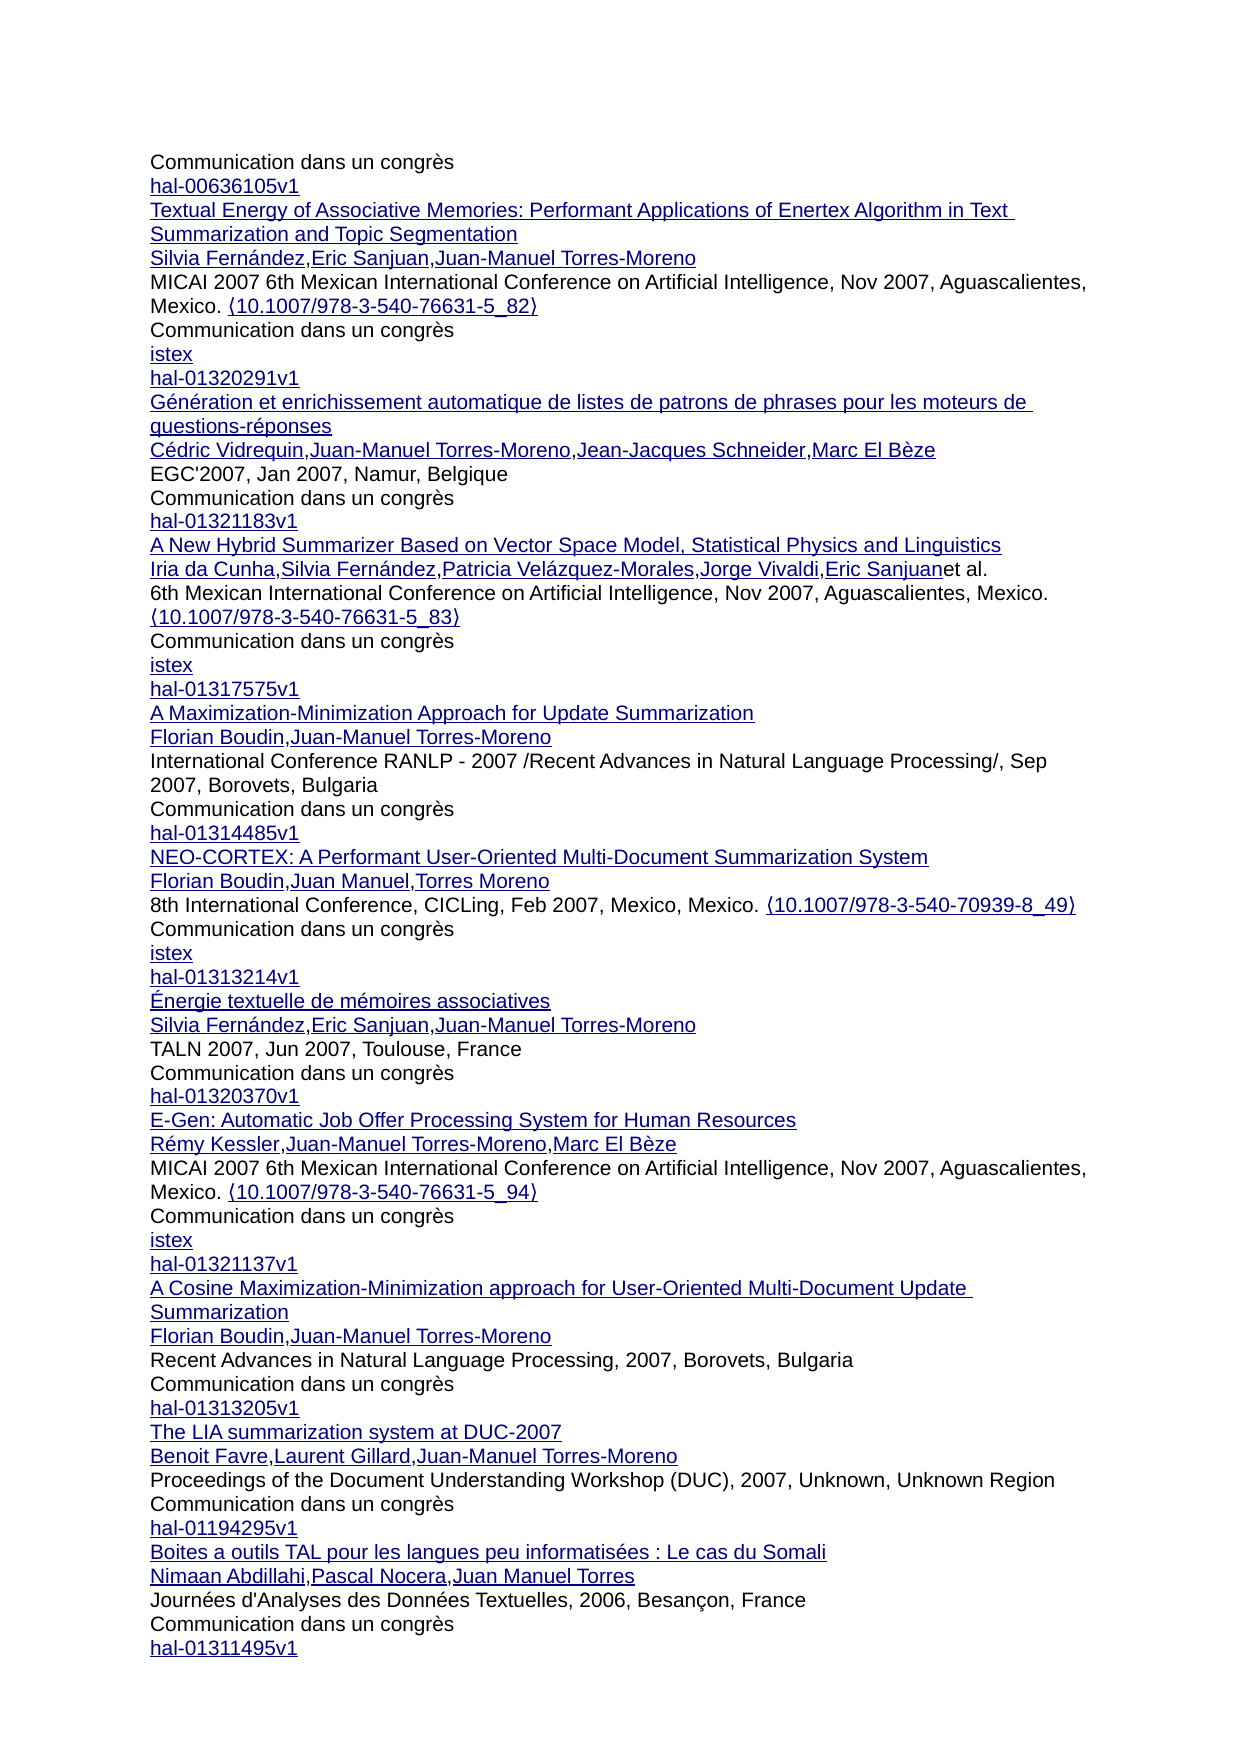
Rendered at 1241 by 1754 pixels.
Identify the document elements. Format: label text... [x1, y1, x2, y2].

table_cell E-Gen: Automatic Job Offer Processing System for Human Resources Rémy Kessler,Juan-Manuel Torres-Moreno,Marc El Bèze MICAI 2007 6th Mexican International Conference on Artificial Intelligence, Nov 2007, Aguascalientes, Mexico. ⟨10.1007/978-3-540-76631-5_94⟩ Communication dans un congrès istex hal-01321137v1 [150, 1108, 1090, 1276]
table_cell Génération et enrichissement automatique de listes de patrons de phrases pour les moteurs de questions-réponses Cédric Vidrequin,Juan-Manuel Torres-Moreno,Jean-Jacques Schneider,Marc El Bèze EGC'2007, Jan 2007, Namur, Belgique Communication dans un congrès hal-01321183v1 [150, 390, 1090, 533]
table_cell A Maximization-Minimization Approach for Update Summarization Florian Boudin,Juan-Manuel Torres-Moreno International Conference RANLP - 2007 /Recent Advances in Natural Language Processing/, Sep 2007, Borovets, Bulgaria Communication dans un congrès hal-01314485v1 [150, 701, 1090, 845]
table_cell Textual Energy of Associative Memories: Performant Applications of Enertex Algorithm in Text Summarization and Topic Segmentation Silvia Fernández,Eric Sanjuan,Juan-Manuel Torres-Moreno MICAI 2007 6th Mexican International Conference on Artificial Intelligence, Nov 2007, Aguascalientes, Mexico. ⟨10.1007/978-3-540-76631-5_82⟩ Communication dans un congrès istex hal-01320291v1 [150, 198, 1090, 389]
table_cell Boites a outils TAL pour les langues peu informatisées : Le cas du Somali Nimaan Abdillahi,Pascal Nocera,Juan Manuel Torres Journées d'Analyses des Données Textuelles, 2006, Besançon, France Communication dans un congrès hal-01311495v1 [150, 1540, 1090, 1659]
table_cell A Cosine Maximization-Minimization approach for User-Oriented Multi-Document Update Summarization Florian Boudin,Juan-Manuel Torres-Moreno Recent Advances in Natural Language Processing, 2007, Borovets, Bulgaria Communication dans un congrès hal-01313205v1 [150, 1276, 1090, 1420]
table_cell NEO-CORTEX: A Performant User-Oriented Multi-Document Summarization System Florian Boudin,Juan Manuel,Torres Moreno 8th International Conference, CICLing, Feb 2007, Mexico, Mexico. ⟨10.1007/978-3-540-70939-8_49⟩ Communication dans un congrès istex hal-01313214v1 [150, 845, 1090, 988]
table_cell Communication dans un congrès hal-00636105v1 [150, 150, 1090, 198]
table_cell A New Hybrid Summarizer Based on Vector Space Model, Statistical Physics and Linguistics Iria da Cunha,Silvia Fernández,Patricia Velázquez-Morales,Jorge Vivaldi,Eric Sanjuanet al. 6th Mexican International Conference on Artificial Intelligence, Nov 2007, Aguascalientes, Mexico. ⟨10.1007/978-3-540-76631-5_83⟩ Communication dans un congrès istex hal-01317575v1 [150, 533, 1090, 701]
table_cell The LIA summarization system at DUC-2007 Benoit Favre,Laurent Gillard,Juan-Manuel Torres-Moreno Proceedings of the Document Understanding Workshop (DUC), 2007, Unknown, Unknown Region Communication dans un congrès hal-01194295v1 [150, 1420, 1090, 1539]
table_cell Énergie textuelle de mémoires associatives Silvia Fernández,Eric Sanjuan,Juan-Manuel Torres-Moreno TALN 2007, Jun 2007, Toulouse, France Communication dans un congrès hal-01320370v1 [150, 989, 1090, 1108]
